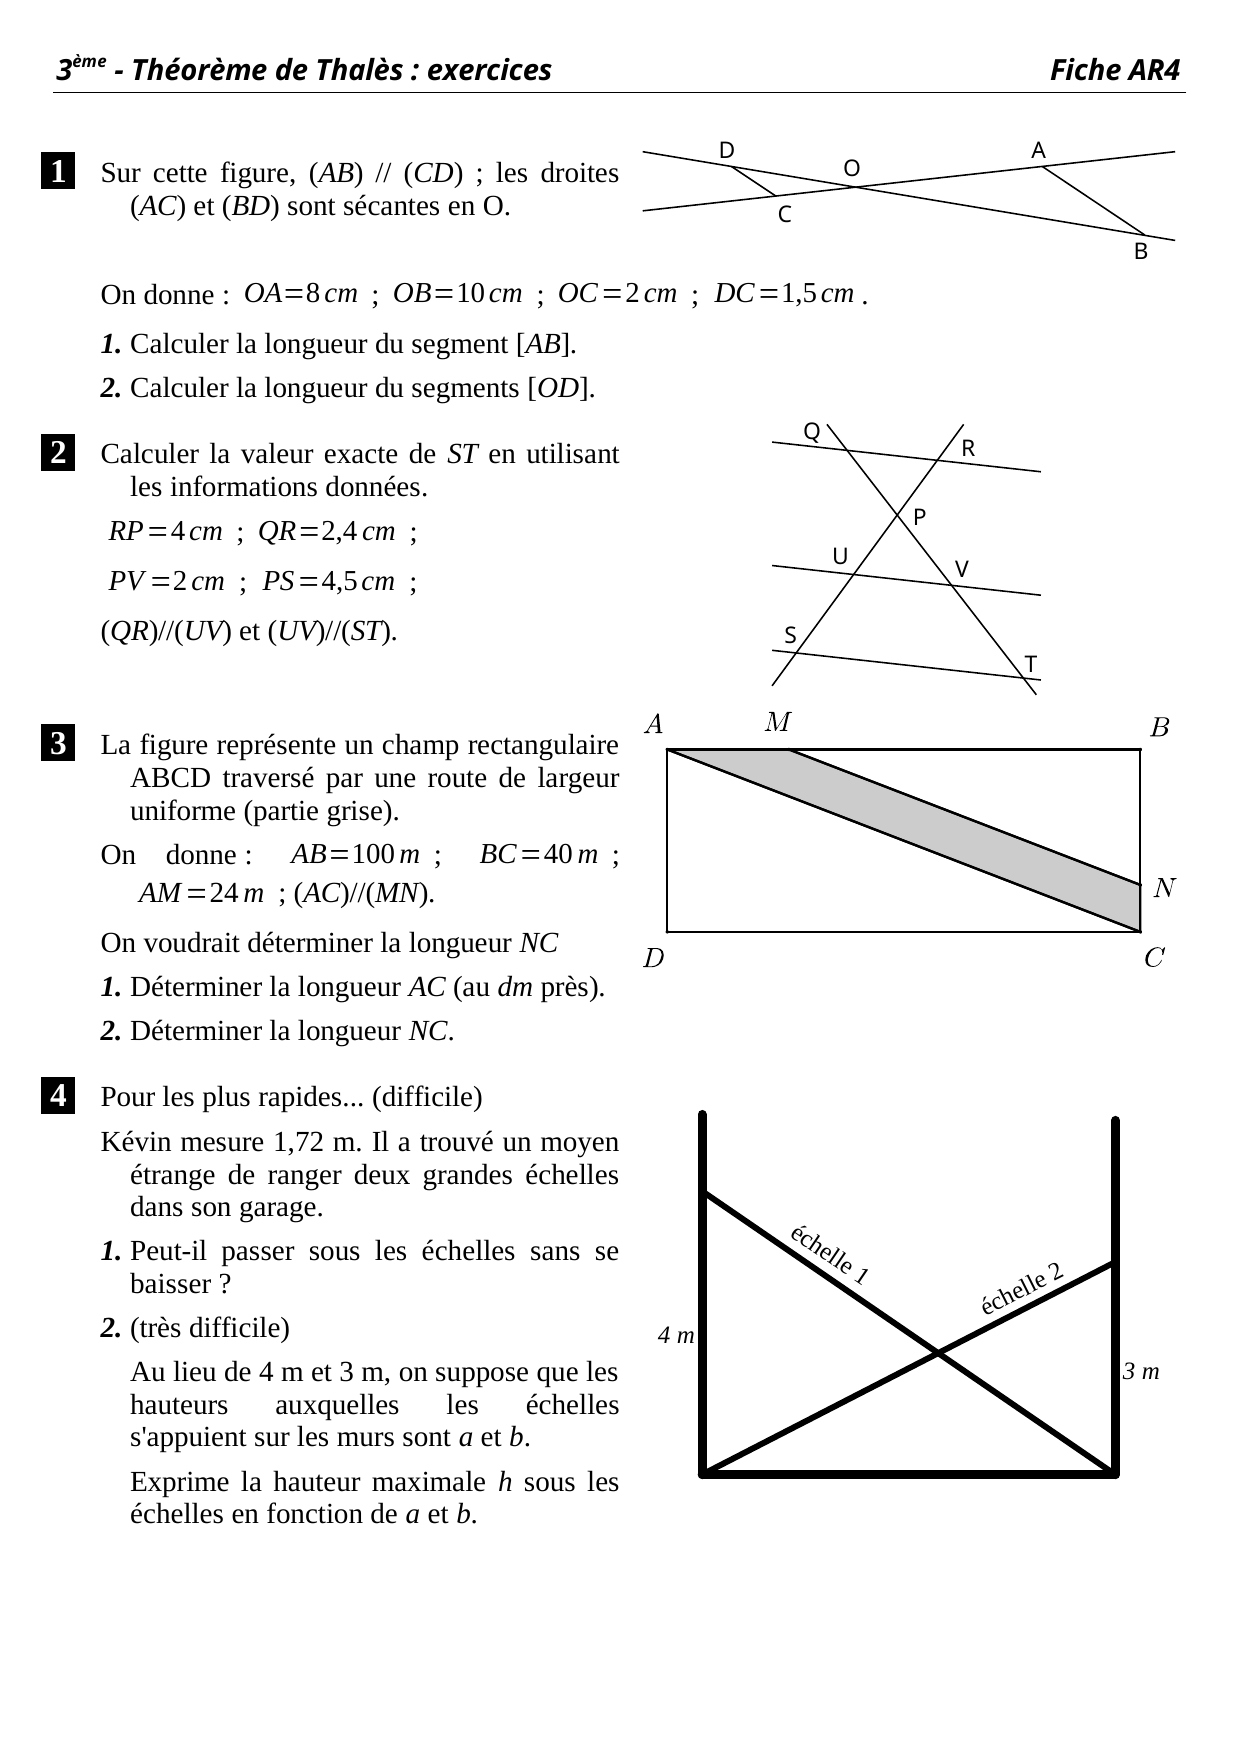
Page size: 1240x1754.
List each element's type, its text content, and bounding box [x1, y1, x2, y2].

table_header [856, 518, 948, 584]
text 1. Calculer la longueur du segment [AB]. [100, 327, 1198, 360]
table_cell 4 Pour les plus rapides... (difficile) Kévin mesure 1,72 m. Il a trouvé un moyen étrange de ranger deux grandes échelles dans son garage. 1. Peut-il passer sous les échelles sans se baisser ? 2. (très difficile) Au lieu de 4 m et 3 m, on suppose que les hauteurs auxquelles les échelles s'appuient sur les murs sont a et b. Exprime la hauteur maximale h sous les échelles en fonction de a et b. [41, 1047, 620, 1530]
table_header 1 Sur cette figure, (AB) // (CD) ; les droites (AC) et (BD) sont sécantes en O. [41, 123, 620, 266]
table_header 2 Calculer la valeur exacte de ST en utilisant les informations données. ; ; ; ; (QR)//(UV) et (UV)//(ST). [41, 404, 620, 695]
table_cell [620, 1047, 1198, 1530]
table_header 3 La figure représente un champ rectangulaire ABCD traversé par une route de largeur uniforme (partie grise). On donne : ; ; ; (AC)//(MN). On voudrait déterminer la longueur NC 1. Déterminer la longueur AC (au dm près). 2. Déterminer la longueur NC. [41, 695, 620, 1047]
table_header [620, 123, 1198, 266]
text 2. Calculer la longueur du segments [OD]. [100, 372, 1198, 404]
table_header [799, 576, 1020, 676]
text On donne : ; ; ; . [100, 277, 1198, 316]
table_header [620, 695, 1198, 1047]
table_header [851, 452, 935, 512]
table_header [620, 404, 1198, 695]
